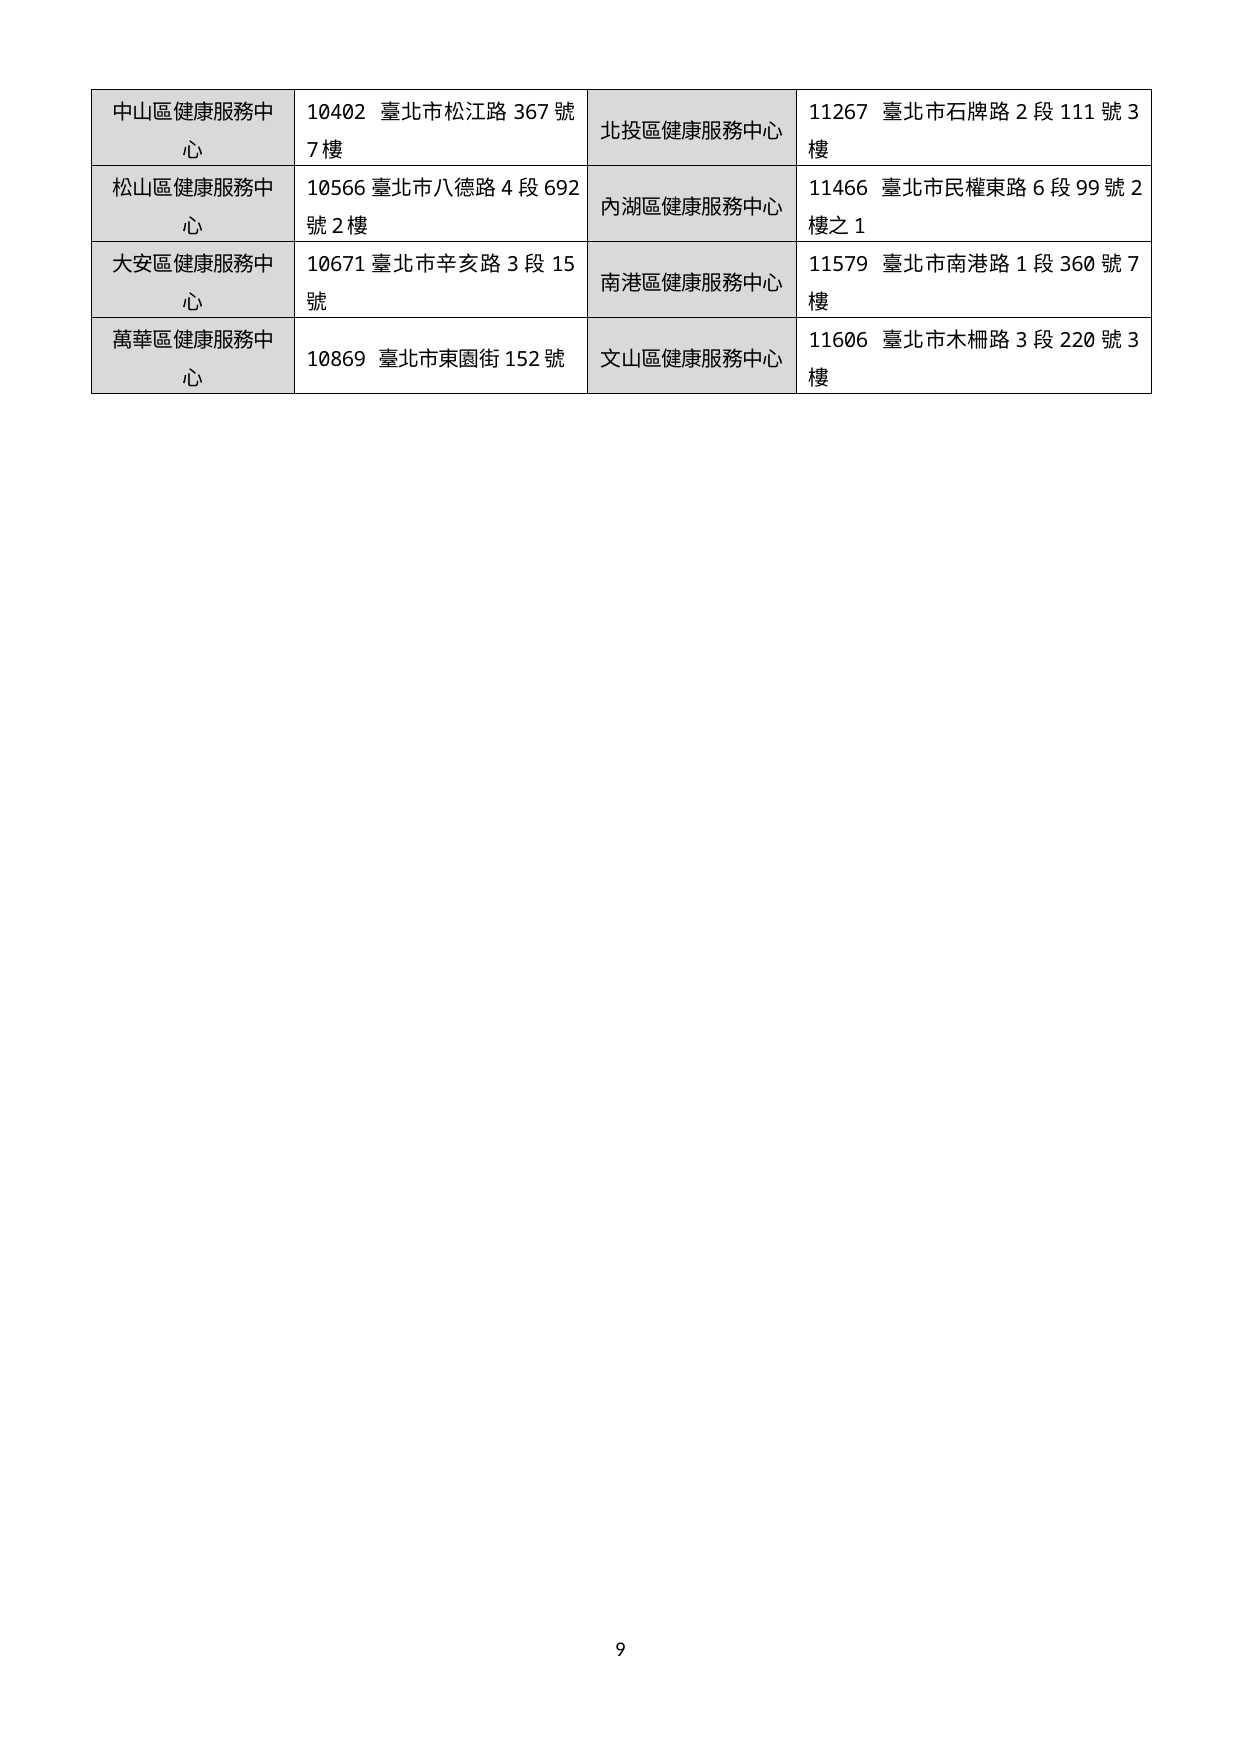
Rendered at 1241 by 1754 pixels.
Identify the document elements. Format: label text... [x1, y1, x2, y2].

table_cell 10566臺北巿八德路4段692號2樓 [295, 166, 587, 241]
table_cell 11267 臺北市石牌路2段111號3樓 [797, 90, 1151, 165]
table_cell 內湖區健康服務中心 [588, 166, 796, 241]
table_cell 北投區健康服務中心 [588, 90, 796, 165]
table_cell 11466 臺北市民權東路6段99號2樓之1 [797, 166, 1151, 241]
table_cell 10402 臺北市松江路367號7樓 [295, 90, 587, 165]
table_cell 大安區健康服務中心 [92, 242, 294, 317]
table_cell 文山區健康服務中心 [588, 318, 796, 393]
table_cell 11579 臺北市南港路1段360號7樓 [797, 242, 1151, 317]
table_cell 10869 臺北市東園街152號 [295, 318, 587, 393]
table_cell 南港區健康服務中心 [588, 242, 796, 317]
table_cell 11606 臺北市木柵路3段220號3樓 [797, 318, 1151, 393]
table_cell 10671臺北巿辛亥路3段15號 [295, 242, 587, 317]
table_cell 萬華區健康服務中心 [92, 318, 294, 393]
table_cell 中山區健康服務中心 [92, 90, 294, 165]
table_cell 松山區健康服務中心 [92, 166, 294, 241]
